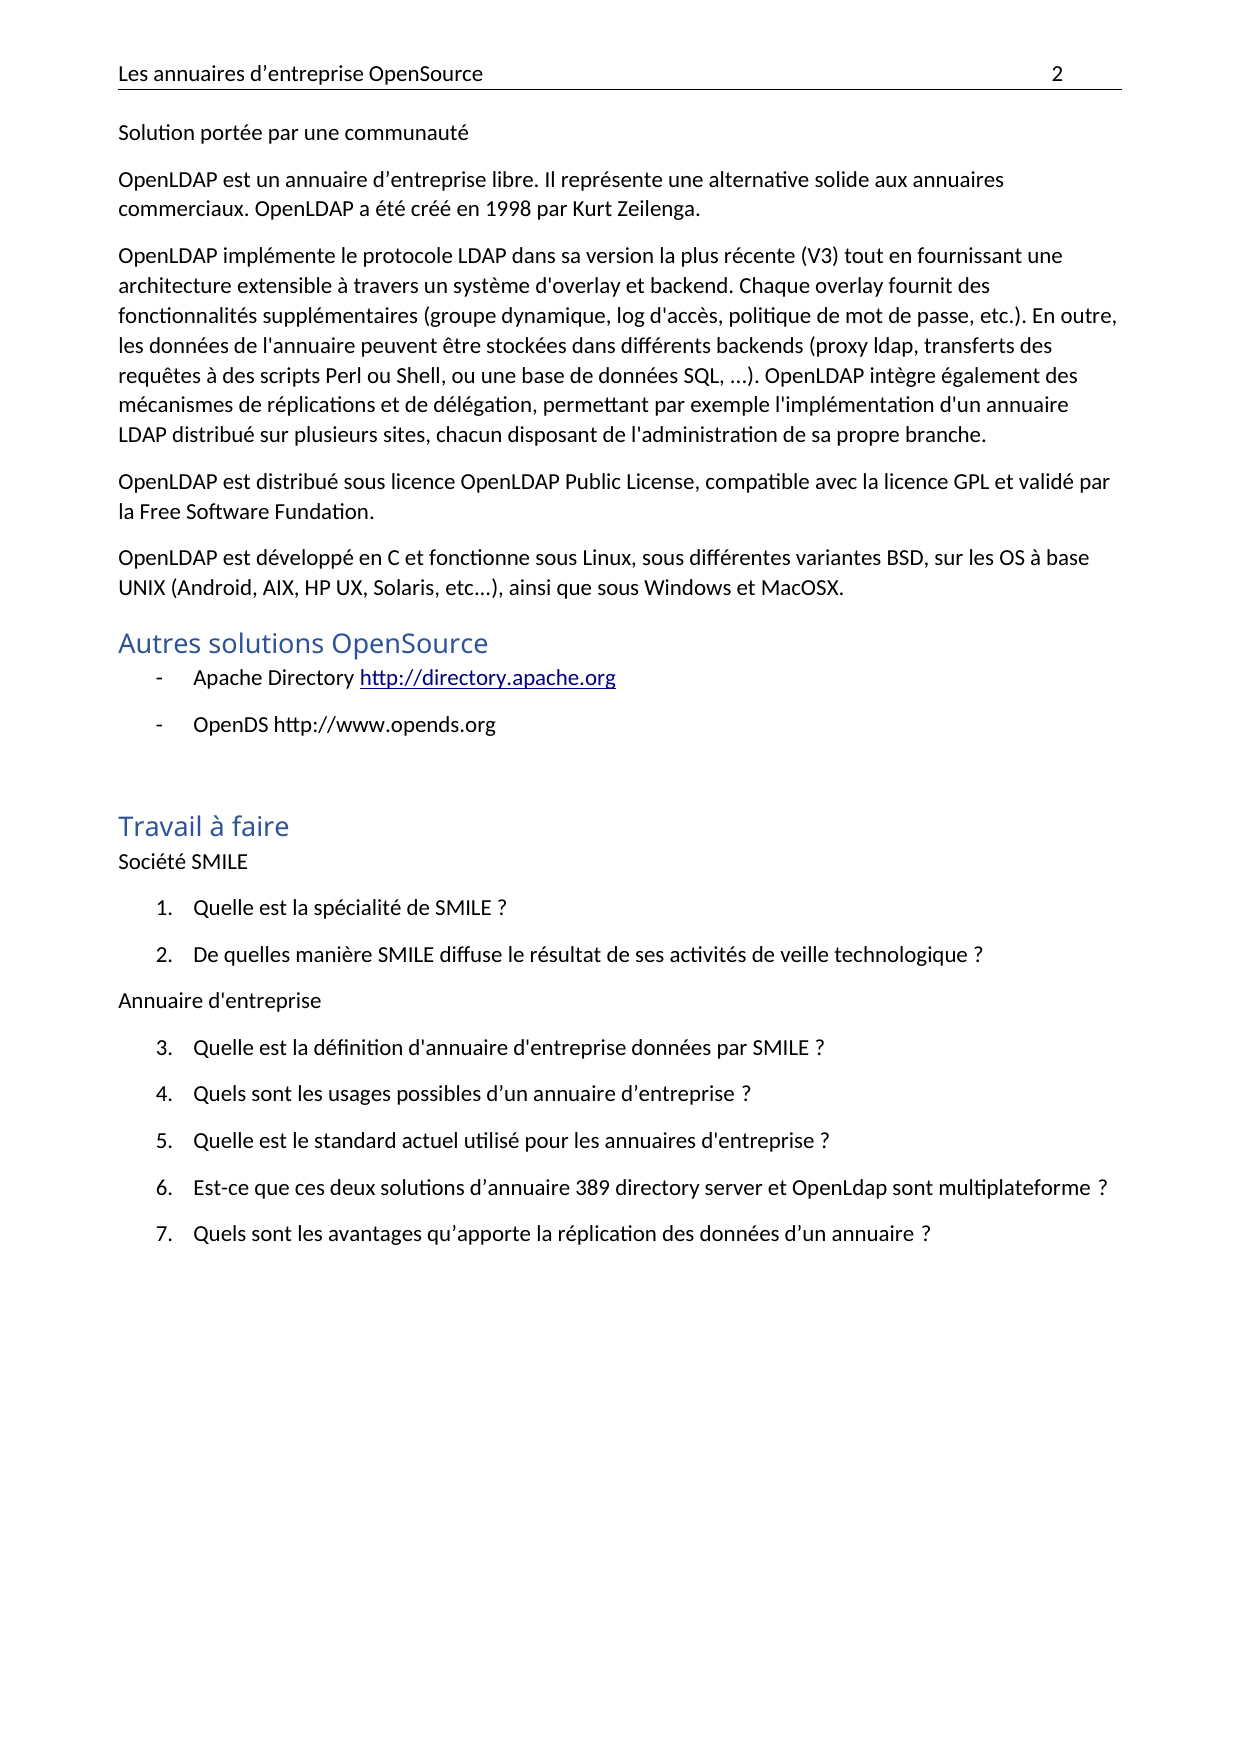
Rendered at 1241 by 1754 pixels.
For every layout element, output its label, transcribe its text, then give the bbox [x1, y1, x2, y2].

subtitle Autres solutions OpenSource [118, 624, 1122, 661]
list De quelles manière SMILE diffuse le résultat de ses activités de veille technologique ? [156, 940, 1122, 968]
list Apache Directory http://directory.apache.org [156, 663, 1122, 692]
list Quelle est la définition d'annuaire d'entreprise données par SMILE ? [156, 1033, 1122, 1061]
list Quels sont les avantages qu’apporte la réplication des données d’un annuaire ? [156, 1219, 1122, 1247]
text OpenLDAP implémente le protocole LDAP dans sa version la plus récente (V3) tout en fournissant une architecture extensible à travers un système d'overlay et backend. Chaque overlay fournit des fonctionnalités supplémentaires (groupe dynamique, log d'accès, politique de mot de passe, etc.). En outre, les données de l'annuaire peuvent être stockées dans différents backends (proxy ldap, transferts des requêtes à des scripts Perl ou Shell, ou une base de données SQL, ...). OpenLDAP intègre également des mécanismes de réplications et de délégation, permettant par exemple l'implémentation d'un annuaire LDAP distribué sur plusieurs sites, chacun disposant de l'administration de sa propre branche. [118, 241, 1122, 448]
text OpenLDAP est distribué sous licence OpenLDAP Public License, compatible avec la licence GPL et validé par la Free Software Fundation. [118, 467, 1122, 525]
text Solution portée par une communauté [118, 118, 1122, 146]
list OpenDS http://www.opends.org [156, 710, 1122, 738]
list Est-ce que ces deux solutions d’annuaire 389 directory server et OpenLdap sont multiplateforme ? [156, 1173, 1122, 1201]
text Annuaire d'entreprise [118, 986, 1122, 1014]
list Quelle est le standard actuel utilisé pour les annuaires d'entreprise ? [156, 1126, 1122, 1154]
text Société SMILE [118, 847, 1122, 875]
list Quels sont les usages possibles d’un annuaire d’entreprise ? [156, 1079, 1122, 1108]
text OpenLDAP est un annuaire d’entreprise libre. Il représente une alternative solide aux annuaires commerciaux. OpenLDAP a été créé en 1998 par Kurt Zeilenga. [118, 165, 1122, 223]
list Quelle est la spécialité de SMILE ? [156, 893, 1122, 921]
subtitle Travail à faire [118, 807, 1122, 844]
text OpenLDAP est développé en C et fonctionne sous Linux, sous différentes variantes BSD, sur les OS à base UNIX (Android, AIX, HP UX, Solaris, etc...), ainsi que sous Windows et MacOSX. [118, 543, 1122, 601]
